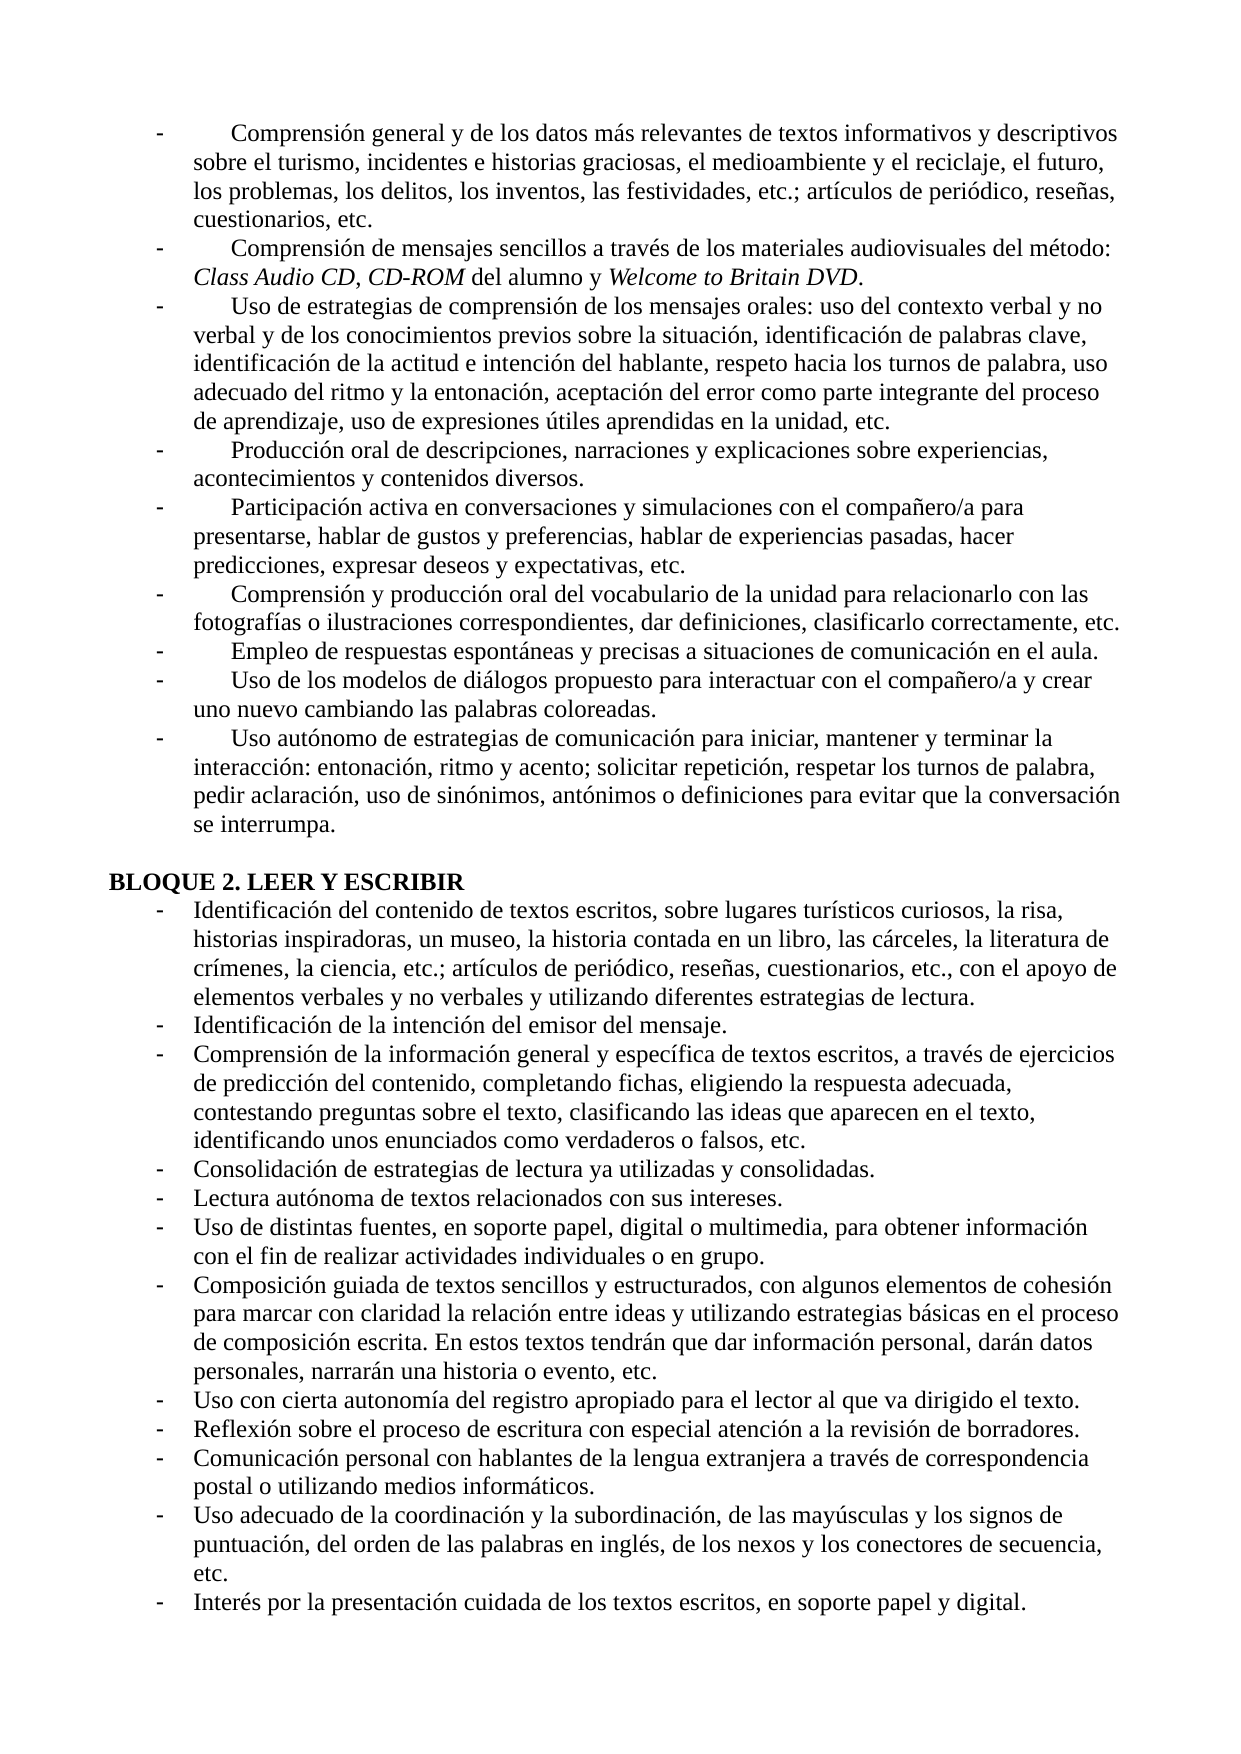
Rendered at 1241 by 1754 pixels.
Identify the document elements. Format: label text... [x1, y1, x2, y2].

list Uso adecuado de la coordinación y la subordinación, de las mayúsculas y los signos de puntuación, del orden de las palabras en inglés, de los nexos y los conectores de secuencia, etc. [156, 1500, 1122, 1586]
list Interés por la presentación cuidada de los textos escritos, en soporte papel y digital. [156, 1586, 1122, 1615]
list Comprensión de mensajes sencillos a través de los materiales audiovisuales del método: Class Audio CD, CD-ROM del alumno y Welcome to Britain DVD. [156, 233, 1122, 291]
subtitle BLOQUE 2. LEER Y ESCRIBIR [109, 867, 1122, 895]
list Composición guiada de textos sencillos y estructurados, con algunos elementos de cohesión para marcar con claridad la relación entre ideas y utilizando estrategias básicas en el proceso de composición escrita. En estos textos tendrán que dar información personal, darán datos personales, narrarán una historia o evento, etc. [156, 1270, 1122, 1385]
list Participación activa en conversaciones y simulaciones con el compañero/a para presentarse, hablar de gustos y preferencias, hablar de experiencias pasadas, hacer predicciones, expresar deseos y expectativas, etc. [156, 492, 1122, 579]
list Uso de los modelos de diálogos propuesto para interactuar con el compañero/a y crear uno nuevo cambiando las palabras coloreadas. [156, 665, 1122, 723]
list Comprensión general y de los datos más relevantes de textos informativos y descriptivos sobre el turismo, incidentes e historias graciosas, el medioambiente y el reciclaje, el futuro, los problemas, los delitos, los inventos, las festividades, etc.; artículos de periódico, reseñas, cuestionarios, etc. [156, 118, 1122, 233]
list Empleo de respuestas espontáneas y precisas a situaciones de comunicación en el aula. [156, 636, 1122, 665]
list Comprensión y producción oral del vocabulario de la unidad para relacionarlo con las fotografías o ilustraciones correspondientes, dar definiciones, clasificarlo correctamente, etc. [156, 579, 1122, 636]
list Identificación de la intención del emisor del mensaje. [156, 1010, 1122, 1039]
list Comprensión de la información general y específica de textos escritos, a través de ejercicios de predicción del contenido, completando fichas, eligiendo la respuesta adecuada, contestando preguntas sobre el texto, clasificando las ideas que aparecen en el texto, identificando unos enunciados como verdaderos o falsos, etc. [156, 1039, 1122, 1154]
list Reflexión sobre el proceso de escritura con especial atención a la revisión de borradores. [156, 1414, 1122, 1442]
list Uso de estrategias de comprensión de los mensajes orales: uso del contexto verbal y no verbal y de los conocimientos previos sobre la situación, identificación de palabras clave, identificación de la actitud e intención del hablante, respeto hacia los turnos de palabra, uso adecuado del ritmo y la entonación, aceptación del error como parte integrante del proceso de aprendizaje, uso de expresiones útiles aprendidas en la unidad, etc. [156, 291, 1122, 435]
list Uso autónomo de estrategias de comunicación para iniciar, mantener y terminar la interacción: entonación, ritmo y acento; solicitar repetición, respetar los turnos de palabra, pedir aclaración, uso de sinónimos, antónimos o definiciones para evitar que la conversación se interrumpa. [156, 723, 1122, 838]
list Identificación del contenido de textos escritos, sobre lugares turísticos curiosos, la risa, historias inspiradoras, un museo, la historia contada en un libro, las cárceles, la literatura de crímenes, la ciencia, etc.; artículos de periódico, reseñas, cuestionarios, etc., con el apoyo de elementos verbales y no verbales y utilizando diferentes estrategias de lectura. [156, 895, 1122, 1010]
list Uso con cierta autonomía del registro apropiado para el lector al que va dirigido el texto. [156, 1385, 1122, 1414]
list Producción oral de descripciones, narraciones y explicaciones sobre experiencias, acontecimientos y contenidos diversos. [156, 435, 1122, 492]
list Uso de distintas fuentes, en soporte papel, digital o multimedia, para obtener información con el fin de realizar actividades individuales o en grupo. [156, 1212, 1122, 1270]
list Lectura autónoma de textos relacionados con sus intereses. [156, 1183, 1122, 1212]
list Comunicación personal con hablantes de la lengua extranjera a través de correspondencia postal o utilizando medios informáticos. [156, 1442, 1122, 1500]
list Consolidación de estrategias de lectura ya utilizadas y consolidadas. [156, 1154, 1122, 1183]
